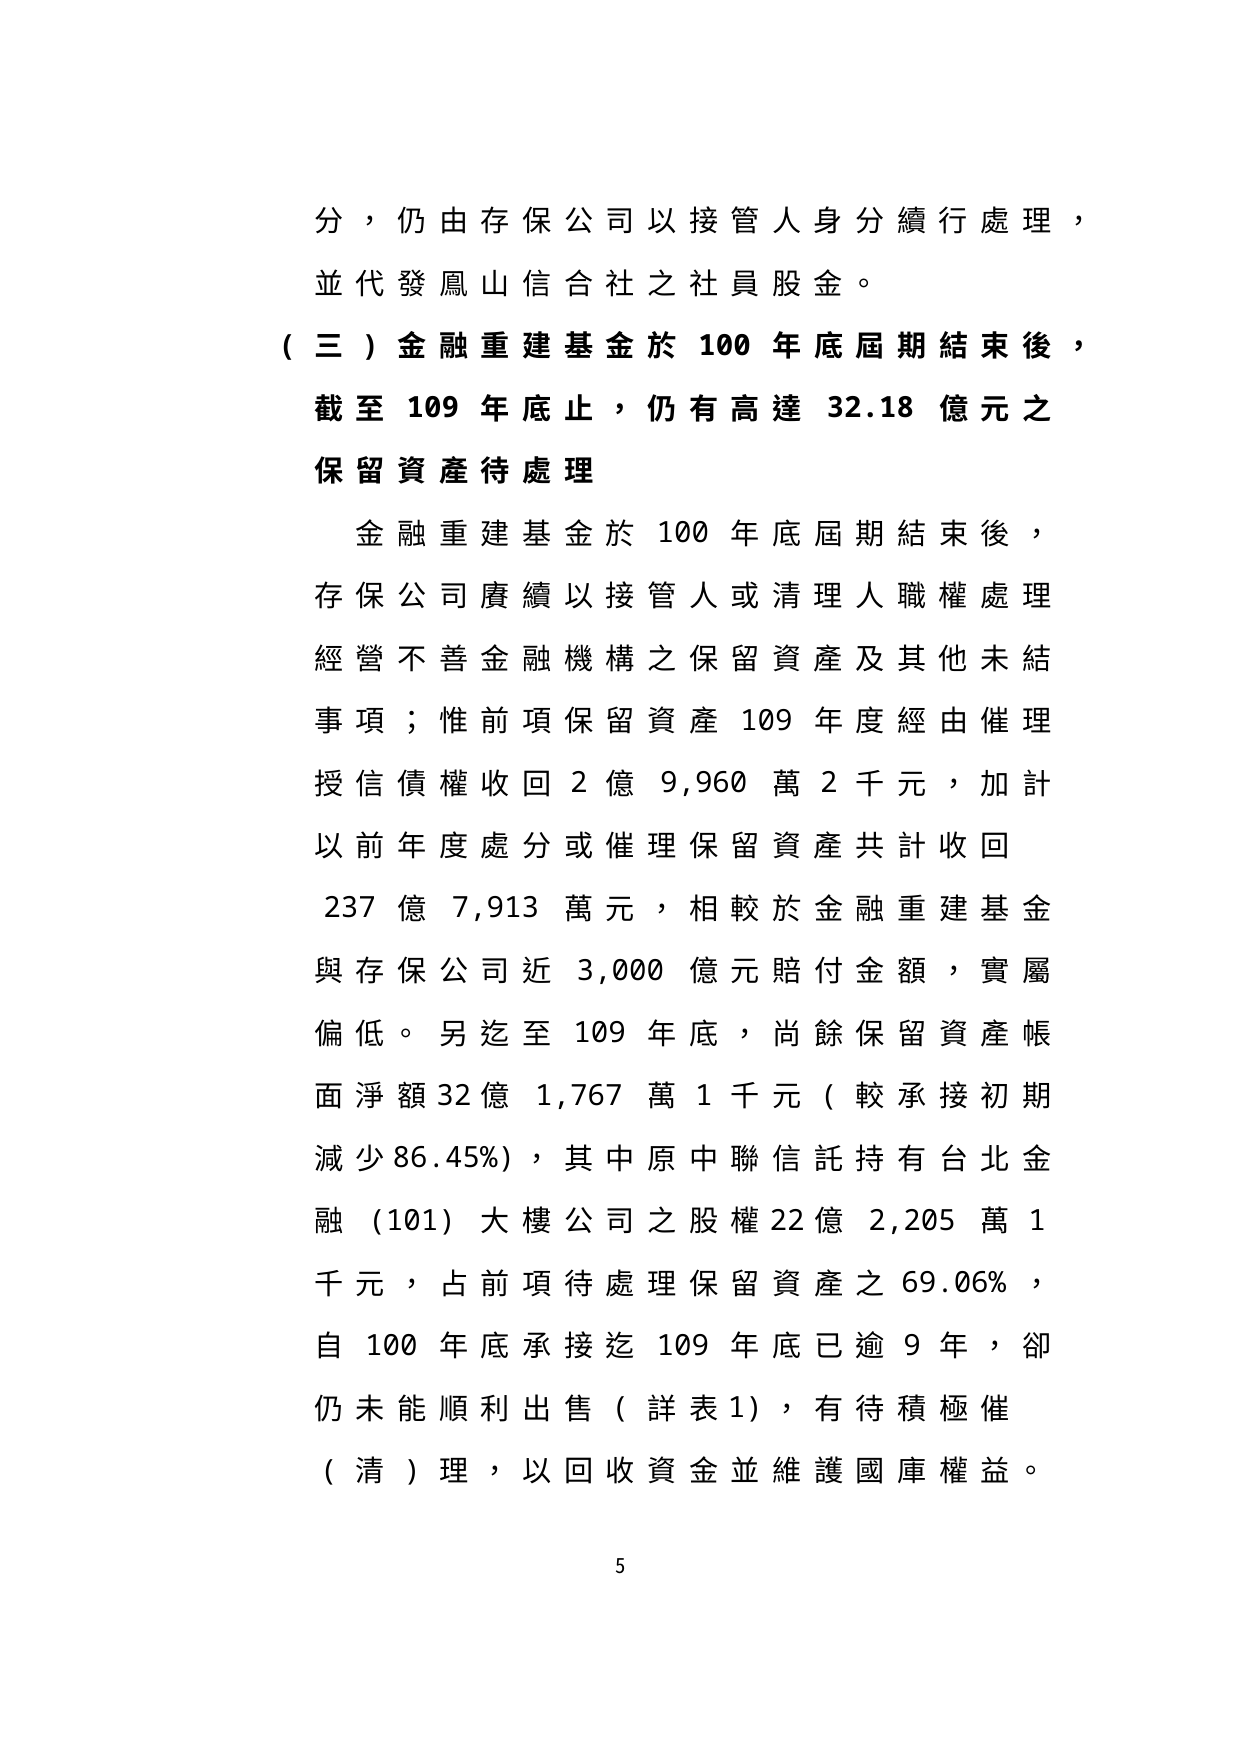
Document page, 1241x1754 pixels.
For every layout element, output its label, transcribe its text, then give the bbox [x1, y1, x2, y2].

text (三)金融重建基金於100年底屆期結束後，截至109年底止，仍有高達32.18億元之保留資產待處理 [242, 302, 1058, 490]
text 金融重建基金於100年底屆期結束後，存保公司賡續以接管人或清理人職權處理經營不善金融機構之保留資產及其他未結事項；惟前項保留資產109年度經由催理授信債權收回2億9,960萬2千元，加計以前年度處分或催理保留資產共計收回237億7,913萬元，相較於金融重建基金與存保公司近3,000億元賠付金額，實屬偏低。另迄至109年底，尚餘保留資產帳面淨額32億1,767萬1千元(較承接初期減少86.45%)，其中原中聯信託持有台北金融(101)大樓公司之股權22億2,205萬1千元，占前項待處理保留資產之69.06%，自100年底承接迄109年底已逾9年，卻仍未能順利出售(詳表1)，有待積極催(清)理，以回收資金並維護國庫權益。 [271, 490, 1058, 1490]
text 金融重建基金處理退場之56家經營不善金融機構，待處分之保留資產包括不動產、股票、授信債權及藝術品等，由存保公司按其資產屬性並考量市場需求，自行或委託辦理公開標(出)售，以加速資金回收；其中高企(高雄區中小企業銀行簡稱，以下同)、中興銀行、花企、東企及中華銀行等5家停業金融機構，因其主要營業、資產及負債已概括讓與其他金融機構，金管會爰於101年及103年同意終止接管，並指派該公司為清理人辦理後續清理事宜；另中聯信託及慶豐銀行尚有保留資產待處分，仍由存保公司以接管人身分續行處理，並代發鳯山信合社之社員股金。 [271, 177, 1058, 302]
